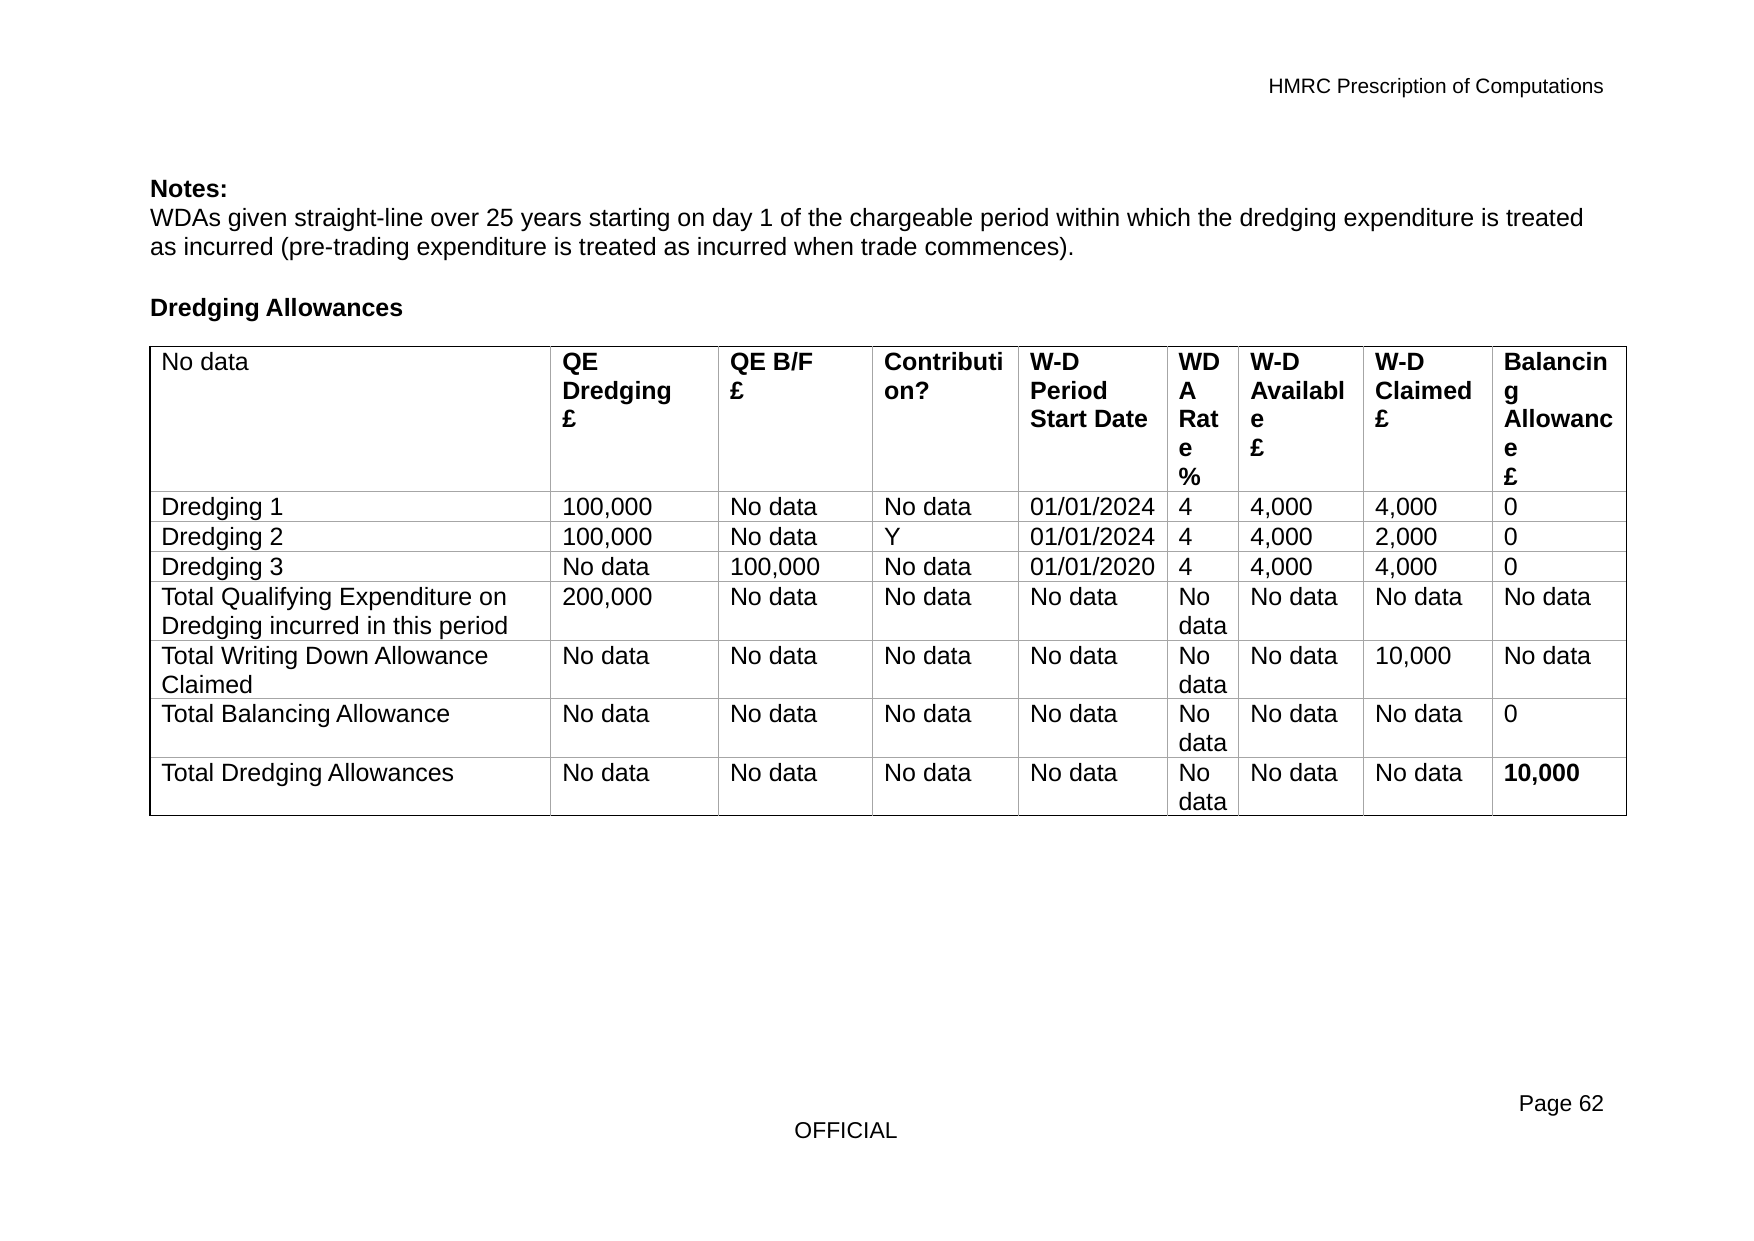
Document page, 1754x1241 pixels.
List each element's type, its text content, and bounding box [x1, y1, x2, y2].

table_cell 4,000 [1239, 552, 1363, 581]
table_cell No data [1019, 758, 1167, 815]
table_cell 4 [1168, 522, 1238, 551]
table_header QE B/F £ [719, 347, 872, 491]
table_cell No data [719, 641, 872, 698]
table_header W-D Period Start Date [1019, 347, 1167, 491]
table_cell Dredging 1 [151, 492, 550, 521]
table_header Balancing Allowance £ [1493, 347, 1626, 491]
table_cell 100,000 [551, 492, 718, 521]
table_cell 2,000 [1364, 522, 1492, 551]
table_cell No data [1019, 699, 1167, 757]
table_cell 0 [1493, 492, 1626, 521]
table_cell Total Qualifying Expenditure on Dredging incurred in this period [151, 582, 550, 640]
text WDAs given straight-line over 25 years starting on day 1 of the chargeable period within which the dredging expenditure is treated as incurred (pre-trading expenditure is treated as incurred when trade commences). [150, 203, 1604, 260]
table_cell No data [873, 758, 1018, 815]
table_cell 10,000 [1493, 758, 1626, 815]
table_cell 4,000 [1364, 552, 1492, 581]
table_cell No data [1239, 699, 1363, 757]
table_header WDA Rate % [1168, 347, 1238, 491]
table_cell 4,000 [1239, 492, 1363, 521]
table_cell 4 [1168, 552, 1238, 581]
table_cell No data [873, 492, 1018, 521]
table_header QE Dredging £ [551, 347, 718, 491]
table_cell 01/01/2024 [1019, 492, 1167, 521]
table_cell Total Writing Down Allowance Claimed [151, 641, 550, 698]
table_cell No data [1168, 699, 1238, 757]
table_cell No data [1168, 582, 1238, 640]
table_cell No data [719, 758, 872, 815]
table_cell 0 [1493, 699, 1626, 757]
table_cell No data [1493, 641, 1626, 698]
table_cell No data [1364, 699, 1492, 757]
table_header No data [151, 347, 550, 491]
table_cell No data [1168, 641, 1238, 698]
table_cell No data [1019, 582, 1167, 640]
table_cell Y [873, 522, 1018, 551]
table_cell No data [719, 492, 872, 521]
table_cell Total Balancing Allowance [151, 699, 550, 757]
table_cell 0 [1493, 522, 1626, 551]
table_cell No data [719, 582, 872, 640]
table_cell No data [1019, 641, 1167, 698]
table_cell 01/01/2024 [1019, 522, 1167, 551]
table_cell No data [1239, 641, 1363, 698]
table_cell No data [1239, 582, 1363, 640]
table_cell No data [1239, 758, 1363, 815]
table_header W-D Claimed £ [1364, 347, 1492, 491]
table_header Contribution? [873, 347, 1018, 491]
table_cell No data [719, 522, 872, 551]
table_cell Dredging 2 [151, 522, 550, 551]
table_cell 200,000 [551, 582, 718, 640]
table_cell 4 [1168, 492, 1238, 521]
table_cell No data [551, 641, 718, 698]
table_cell No data [719, 699, 872, 757]
table_cell 10,000 [1364, 641, 1492, 698]
table_cell 0 [1493, 552, 1626, 581]
table_cell No data [551, 552, 718, 581]
table_cell No data [1364, 758, 1492, 815]
table_cell Dredging 3 [151, 552, 550, 581]
text Notes: [150, 174, 1604, 203]
table_cell No data [873, 582, 1018, 640]
table_cell 4,000 [1364, 492, 1492, 521]
table_cell No data [551, 758, 718, 815]
table_cell No data [1493, 582, 1626, 640]
table_cell No data [1168, 758, 1238, 815]
table_cell 100,000 [551, 522, 718, 551]
table_cell No data [873, 552, 1018, 581]
table_cell 4,000 [1239, 522, 1363, 551]
table_cell 100,000 [719, 552, 872, 581]
subtitle Dredging Allowances [150, 293, 1604, 322]
table_cell 01/01/2020 [1019, 552, 1167, 581]
table_cell No data [873, 641, 1018, 698]
table_cell Total Dredging Allowances [151, 758, 550, 815]
table_cell No data [551, 699, 718, 757]
table_cell No data [873, 699, 1018, 757]
table_header W-D Available £ [1239, 347, 1363, 491]
table_cell No data [1364, 582, 1492, 640]
